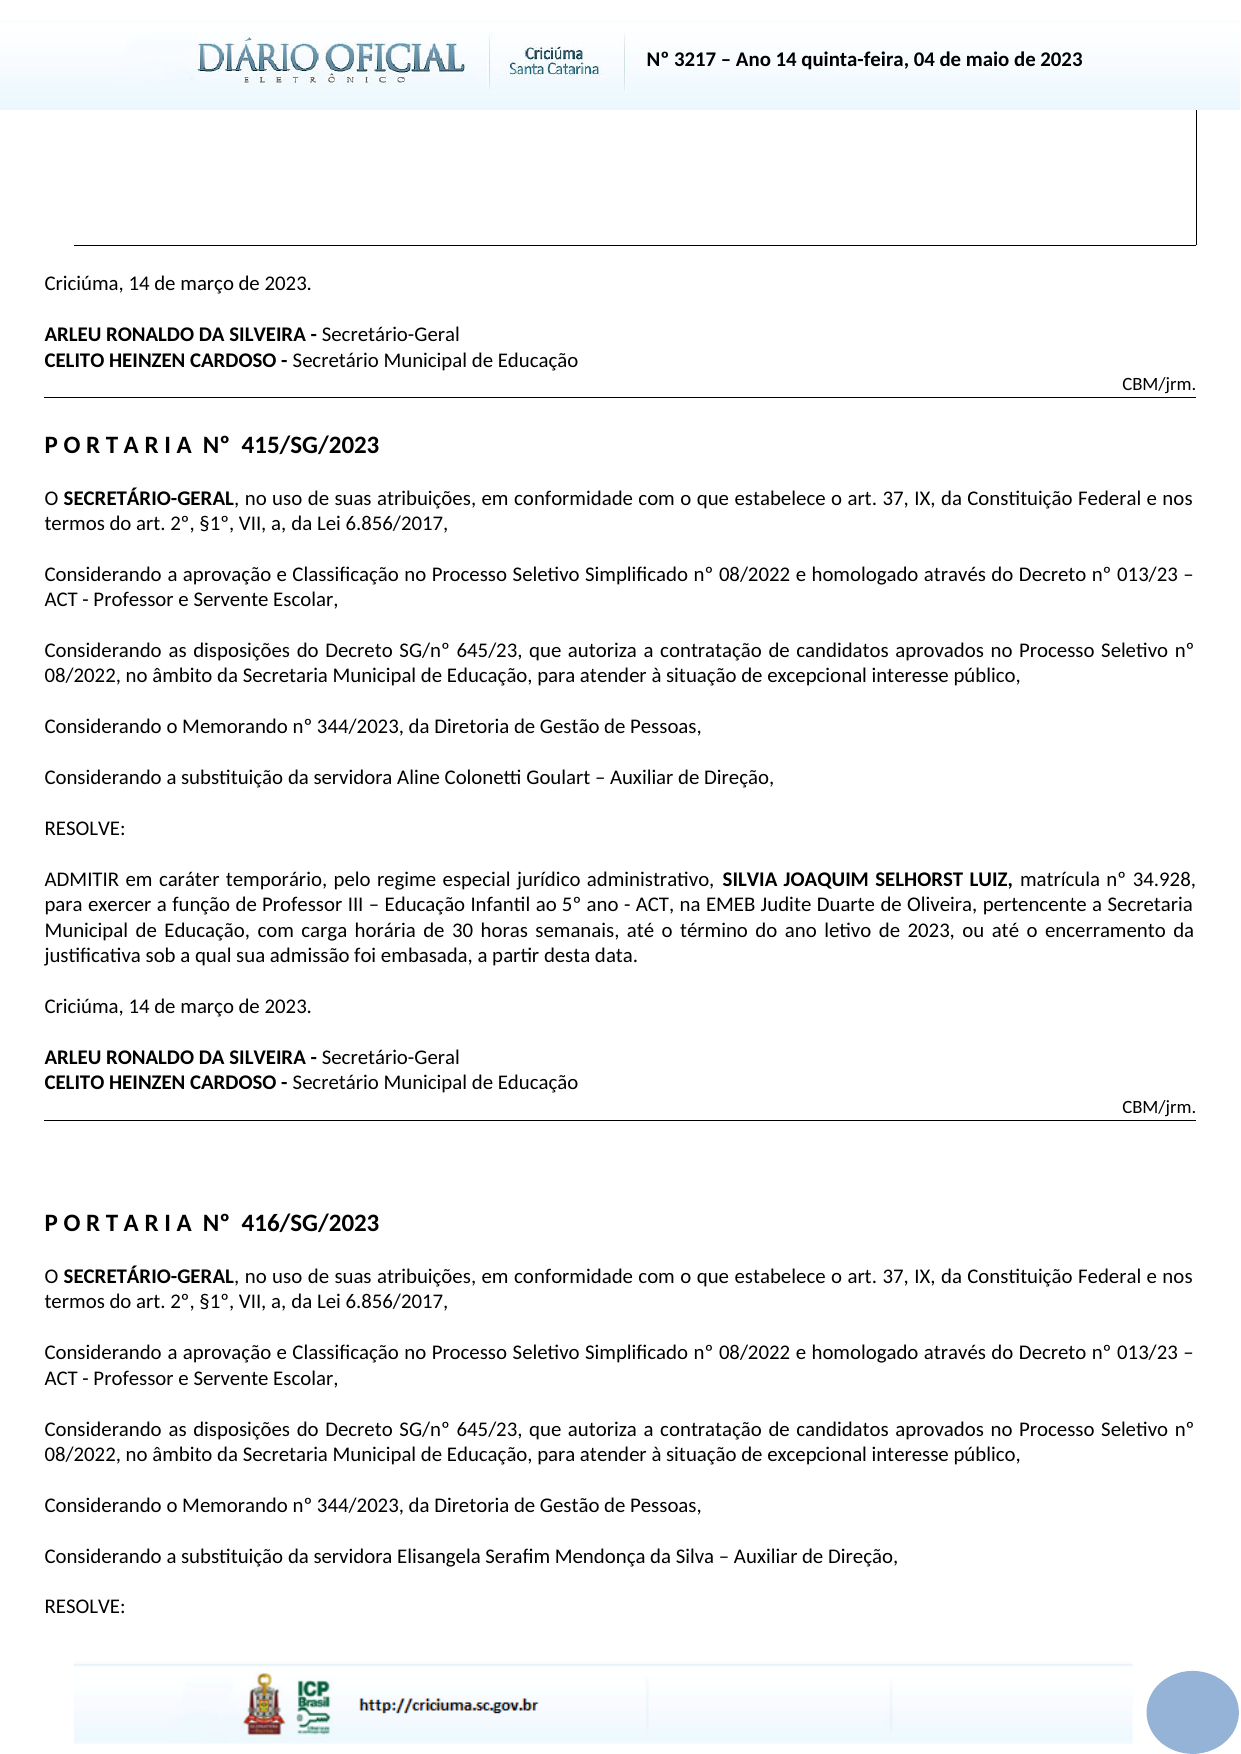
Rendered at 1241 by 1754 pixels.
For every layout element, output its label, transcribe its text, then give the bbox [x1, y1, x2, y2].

text P O R T A R I A Nº 415/SG/2023 [44, 429, 1196, 459]
text CBM/jrm. [44, 1095, 1196, 1120]
text Considerando as disposições do Decreto SG/nº 645/23, que autoriza a contratação de candidatos aprovados no Processo Seletivo nº 08/2022, no âmbito da Secretaria Municipal de Educação, para atender à situação de excepcional interesse público, [44, 637, 1196, 688]
text Considerando o Memorando nº 344/2023, da Diretoria de Gestão de Pessoas, [44, 713, 1196, 739]
text Considerando a substituição da servidora Aline Colonetti Goulart – Auxiliar de Direção, [44, 764, 1196, 790]
text O SECRETÁRIO-GERAL, no uso de suas atribuições, em conformidade com o que estabelece o art. 37, IX, da Constituição Federal e nos termos do art. 2º, §1º, VII, a, da Lei 6.856/2017, [44, 1263, 1196, 1314]
text CELITO HEINZEN CARDOSO - Secretário Municipal de Educação [44, 347, 1196, 372]
text ARLEU RONALDO DA SILVEIRA - Secretário-Geral [44, 321, 1196, 347]
text RESOLVE: [44, 1594, 1196, 1619]
text ADMITIR em caráter temporário, pelo regime especial jurídico administrativo, SILVIA JOAQUIM SELHORST LUIZ, matrícula nº 34.928, para exercer a função de Professor III – Educação Infantil ao 5º ano - ACT, na EMEB Judite Duarte de Oliveira, pertencente a Secretaria Municipal de Educação, com carga horária de 30 horas semanais, até o término do ano letivo de 2023, ou até o encerramento da justificativa sob a qual sua admissão foi embasada, a partir desta data. [44, 866, 1196, 968]
text Considerando a aprovação e Classificação no Processo Seletivo Simplificado nº 08/2022 e homologado através do Decreto nº 013/23 – ACT - Professor e Servente Escolar, [44, 1339, 1196, 1390]
text Considerando as disposições do Decreto SG/nº 645/23, que autoriza a contratação de candidatos aprovados no Processo Seletivo nº 08/2022, no âmbito da Secretaria Municipal de Educação, para atender à situação de excepcional interesse público, [44, 1416, 1196, 1467]
text Criciúma, 14 de março de 2023. [44, 993, 1196, 1018]
text ARLEU RONALDO DA SILVEIRA - Secretário-Geral [44, 1044, 1196, 1069]
text P O R T A R I A Nº 416/SG/2023 [44, 1207, 1196, 1238]
text RESOLVE: [44, 815, 1196, 841]
text CELITO HEINZEN CARDOSO - Secretário Municipal de Educação [44, 1069, 1196, 1095]
text Considerando a aprovação e Classificação no Processo Seletivo Simplificado nº 08/2022 e homologado através do Decreto nº 013/23 – ACT - Professor e Servente Escolar, [44, 561, 1196, 612]
text Considerando o Memorando nº 344/2023, da Diretoria de Gestão de Pessoas, [44, 1492, 1196, 1517]
text Considerando a substituição da servidora Elisangela Serafim Mendonça da Silva – Auxiliar de Direção, [44, 1543, 1196, 1568]
text CBM/jrm. [44, 372, 1196, 397]
text O SECRETÁRIO-GERAL, no uso de suas atribuições, em conformidade com o que estabelece o art. 37, IX, da Constituição Federal e nos termos do art. 2º, §1º, VII, a, da Lei 6.856/2017, [44, 485, 1196, 536]
text Criciúma, 14 de março de 2023. [44, 271, 1196, 296]
